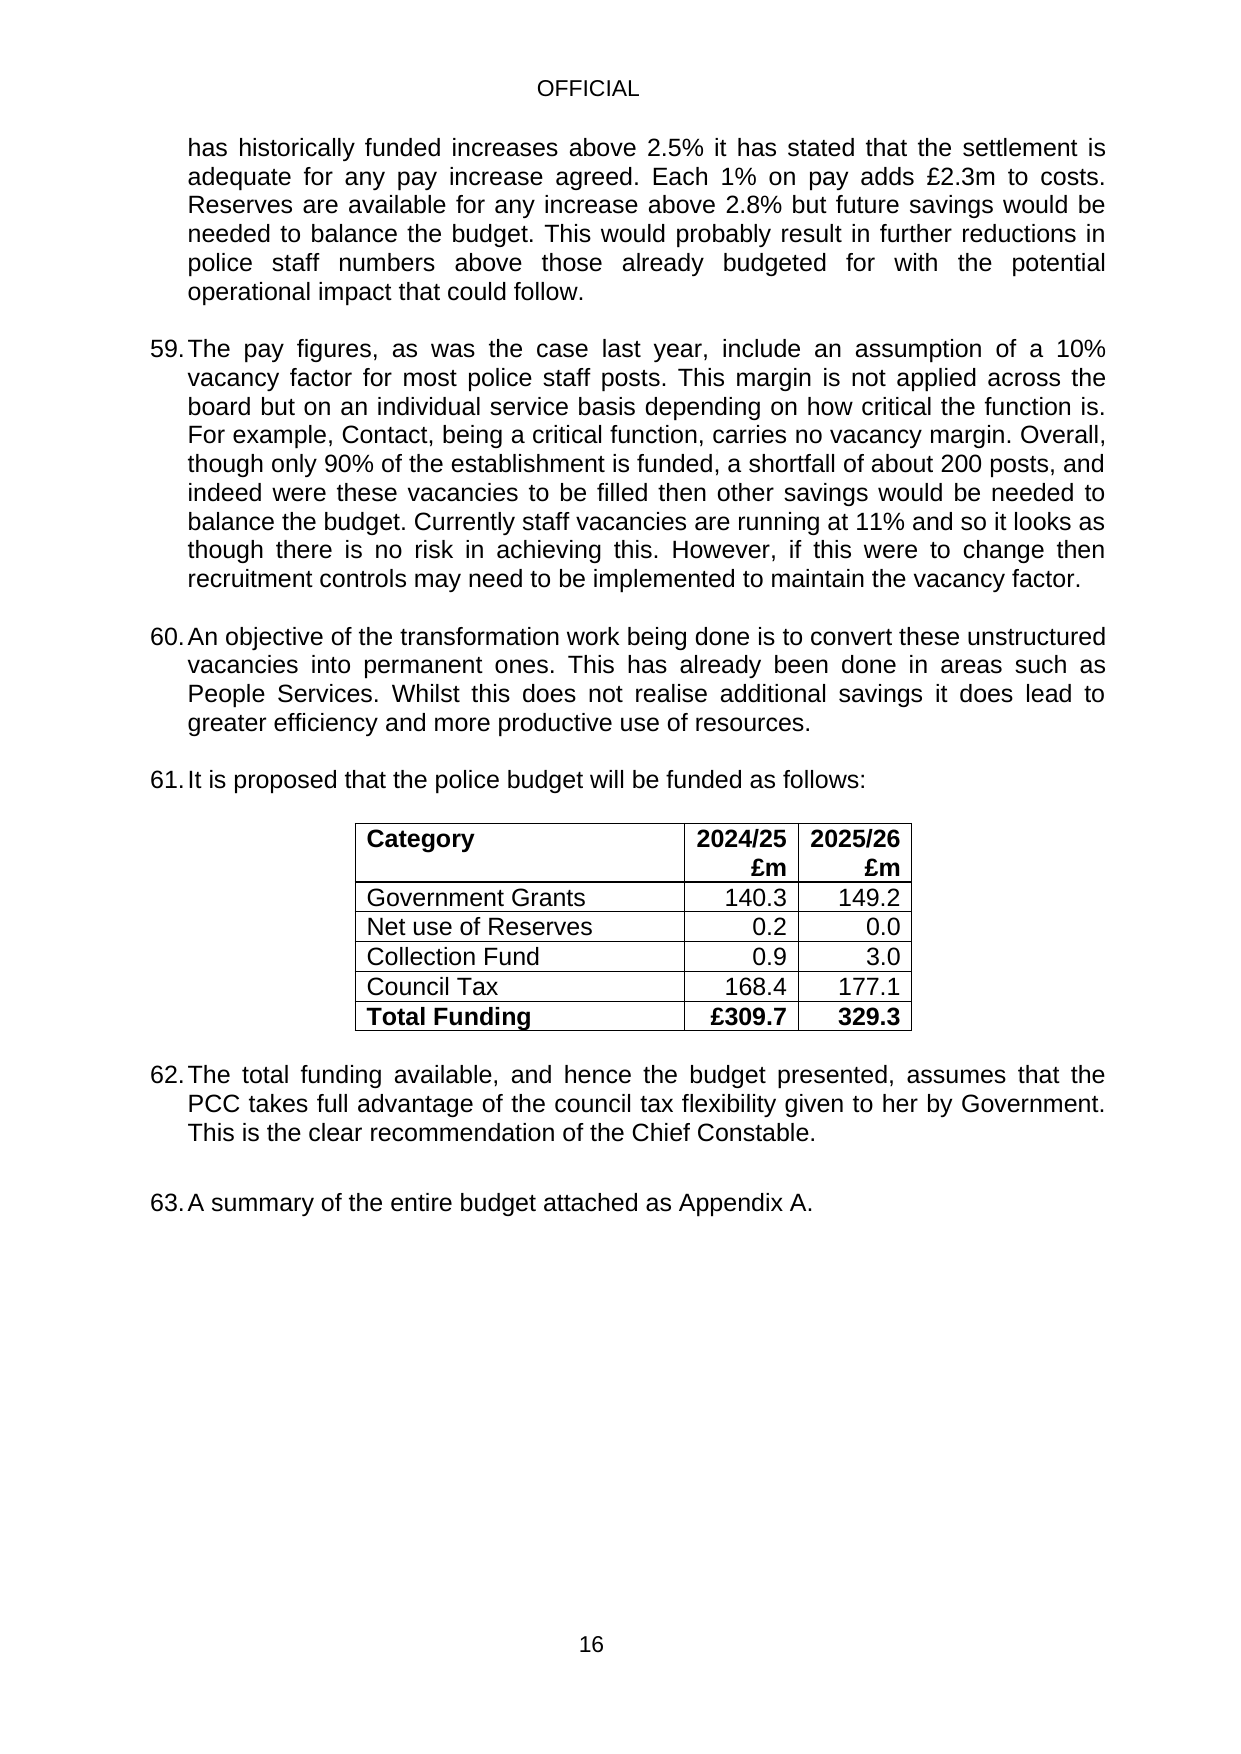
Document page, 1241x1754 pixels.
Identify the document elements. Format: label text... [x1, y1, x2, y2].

list The total funding available, and hence the budget presented, assumes that the PCC takes full advantage of the council tax flexibility given to her by Government. This is the clear recommendation of the Chief Constable. [150, 1060, 1107, 1146]
table_header Category [356, 824, 684, 881]
table_header 2024/25 £m [685, 824, 798, 881]
table_cell 329.3 [799, 1002, 911, 1030]
table_cell Council Tax [356, 972, 684, 1001]
table_cell 0.2 [685, 912, 798, 941]
table_cell Net use of Reserves [356, 912, 684, 941]
table_cell 177.1 [799, 972, 911, 1001]
table_cell 168.4 [685, 972, 798, 1001]
table_cell Collection Fund [356, 942, 684, 971]
table_cell £309.7 [685, 1002, 798, 1030]
list A summary of the entire budget attached as Appendix A. [150, 1188, 1107, 1216]
table_header 2025/26 £m [799, 824, 911, 881]
table_cell 0.9 [685, 942, 798, 971]
list An objective of the transformation work being done is to convert these unstructured vacancies into permanent ones. This has already been done in areas such as People Services. Whilst this does not realise additional savings it does lead to greater efficiency and more productive use of resources. [150, 622, 1107, 737]
list has historically funded increases above 2.5% it has stated that the settlement is adequate for any pay increase agreed. Each 1% on pay adds £2.3m to costs. Reserves are available for any increase above 2.8% but future savings would be needed to balance the budget. This would probably result in further reductions in police staff numbers above those already budgeted for with the potential operational impact that could follow. [150, 133, 1107, 305]
table_cell 0.0 [799, 912, 911, 941]
table_cell Government Grants [356, 883, 684, 911]
list The pay figures, as was the case last year, include an assumption of a 10% vacancy factor for most police staff posts. This margin is not applied across the board but on an individual service basis depending on how critical the function is. For example, Contact, being a critical function, carries no vacancy margin. Overall, though only 90% of the establishment is funded, a shortfall of about 200 posts, and indeed were these vacancies to be filled then other savings would be needed to balance the budget. Currently staff vacancies are running at 11% and so it looks as though there is no risk in achieving this. However, if this were to change then recruitment controls may need to be implemented to maintain the vacancy factor. [150, 334, 1107, 593]
table_cell Total Funding [356, 1002, 684, 1030]
table_cell 3.0 [799, 942, 911, 971]
table_cell 140.3 [685, 883, 798, 911]
table_cell 149.2 [799, 883, 911, 911]
list It is proposed that the police budget will be funded as follows: [150, 765, 1107, 794]
